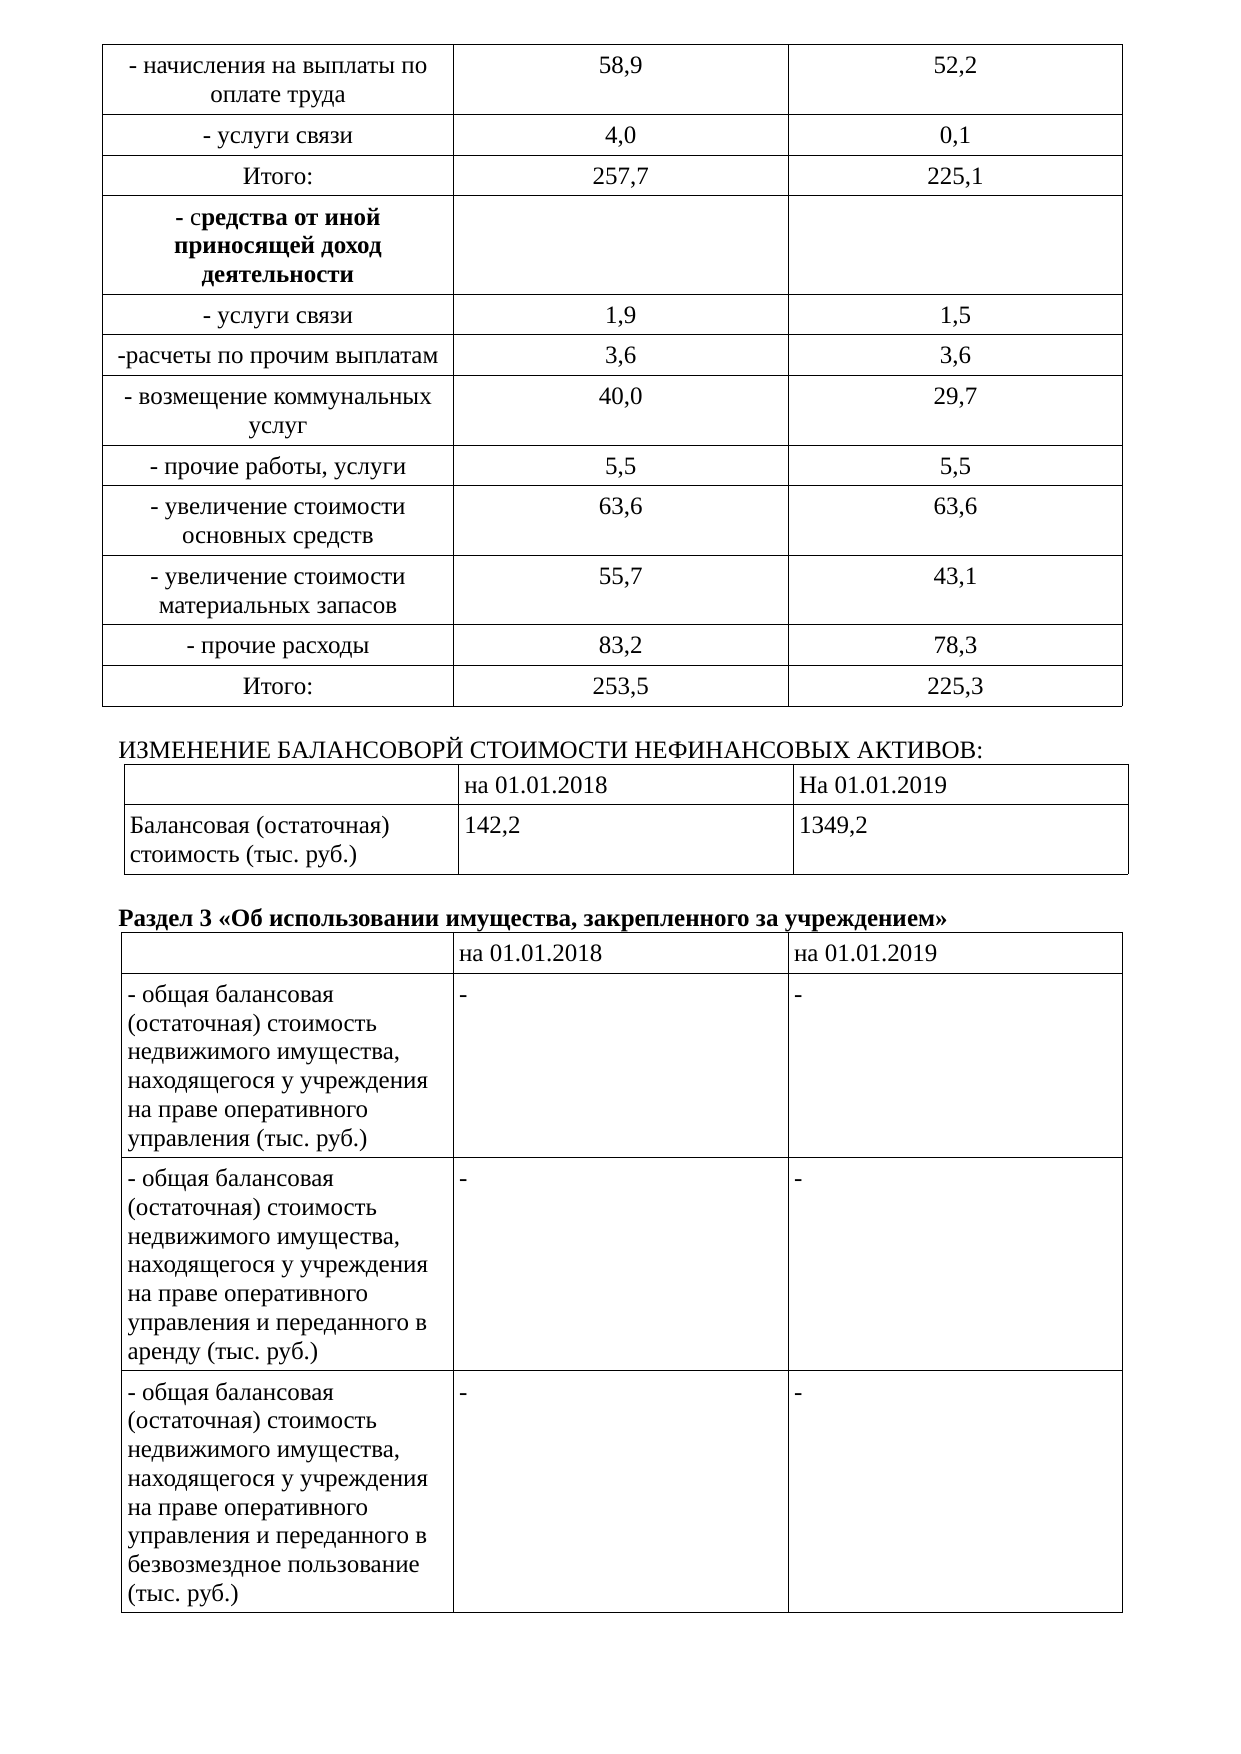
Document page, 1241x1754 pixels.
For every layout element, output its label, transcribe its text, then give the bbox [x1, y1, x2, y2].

table_cell - общая балансовая (остаточная) стоимость недвижимого имущества, находящегося у учреждения на праве оперативного управления и переданного в безвозмездное пользование (тыс. руб.) [122, 1371, 453, 1612]
table_cell Итого: [103, 666, 453, 706]
table_cell 29,7 [789, 376, 1122, 444]
table_cell 142,2 [459, 805, 793, 874]
table_cell 83,2 [454, 625, 788, 665]
table_cell [454, 196, 788, 293]
table_cell - увеличение стоимости основных средств [103, 486, 453, 555]
table_cell 3,6 [454, 335, 788, 375]
table_cell 253,5 [454, 666, 788, 706]
table_cell 63,6 [789, 486, 1122, 555]
table_cell - общая балансовая (остаточная) стоимость недвижимого имущества, находящегося у учреждения на праве оперативного управления и переданного в аренду (тыс. руб.) [122, 1158, 453, 1370]
table_header [122, 933, 453, 973]
table_cell 43,1 [789, 556, 1122, 624]
table_cell 4,0 [454, 115, 788, 154]
table_header на 01.01.2018 [454, 933, 788, 973]
table_cell 0,1 [789, 115, 1122, 154]
table_cell 55,7 [454, 556, 788, 624]
table_cell Итого: [103, 156, 453, 195]
table_cell - [454, 1371, 788, 1612]
table_cell - начисления на выплаты по оплате труда [103, 45, 453, 114]
table_cell 5,5 [454, 446, 788, 485]
table_cell 63,6 [454, 486, 788, 555]
table_cell - [789, 1158, 1122, 1370]
table_cell 225,1 [789, 156, 1122, 195]
table_cell - прочие расходы [103, 625, 453, 665]
table_cell 40,0 [454, 376, 788, 444]
table_cell - [454, 1158, 788, 1370]
table_cell 1,5 [789, 295, 1122, 334]
table_cell 225,3 [789, 666, 1122, 706]
table_cell 5,5 [789, 446, 1122, 485]
table_cell - услуги связи [103, 295, 453, 334]
table_cell - [789, 974, 1122, 1157]
text Раздел 3 «Об использовании имущества, закрепленного за учреждением» [118, 903, 1122, 932]
table_cell Балансовая (остаточная) стоимость (тыс. руб.) [125, 805, 458, 874]
table_cell 58,9 [454, 45, 788, 114]
table_header на 01.01.2019 [789, 933, 1122, 973]
table_cell - [454, 974, 788, 1157]
table_cell - увеличение стоимости материальных запасов [103, 556, 453, 624]
table_cell 52,2 [789, 45, 1122, 114]
table_cell - услуги связи [103, 115, 453, 154]
text ИЗМЕНЕНИЕ БАЛАНСОВОРЙ СТОИМОСТИ НЕФИНАНСОВЫХ АКТИВОВ: [118, 735, 1122, 764]
table_header [125, 765, 458, 804]
table_cell - средства от иной приносящей доход деятельности [103, 196, 453, 293]
table_header На 01.01.2019 [794, 765, 1128, 804]
table_cell - прочие работы, услуги [103, 446, 453, 485]
table_cell 1,9 [454, 295, 788, 334]
table_cell - [789, 1371, 1122, 1612]
table_cell - общая балансовая (остаточная) стоимость недвижимого имущества, находящегося у учреждения на праве оперативного управления (тыс. руб.) [122, 974, 453, 1157]
table_cell 257,7 [454, 156, 788, 195]
table_cell - возмещение коммунальных услуг [103, 376, 453, 444]
table_cell 78,3 [789, 625, 1122, 665]
table_cell 1349,2 [794, 805, 1128, 874]
table_cell [789, 196, 1122, 293]
table_cell 3,6 [789, 335, 1122, 375]
table_header на 01.01.2018 [459, 765, 793, 804]
table_cell -расчеты по прочим выплатам [103, 335, 453, 375]
